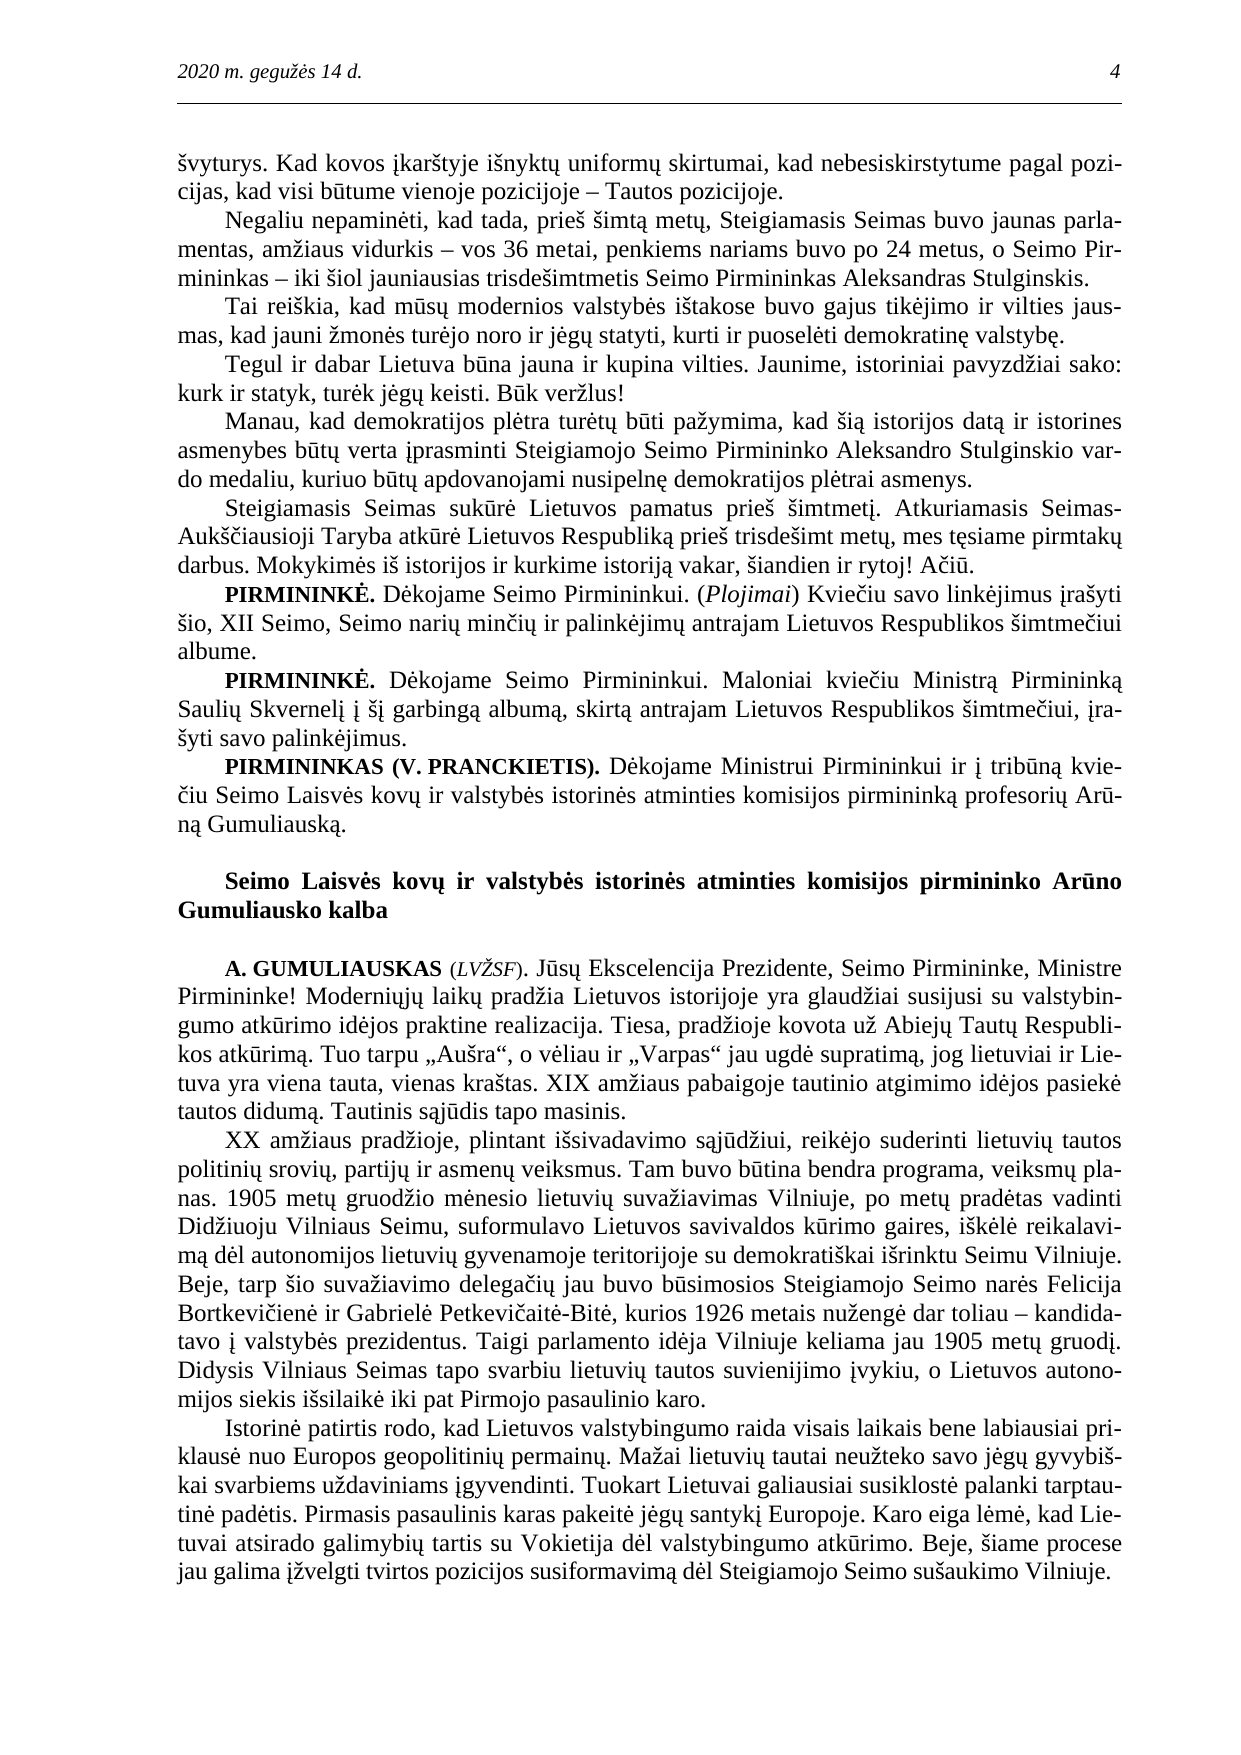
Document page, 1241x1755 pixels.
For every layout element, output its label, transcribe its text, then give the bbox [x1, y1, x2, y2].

text PIRMININKAS (V. PRANCKIETIS). Dė­ko­ja­me Mi­nist­rui Pir­mi­nin­kui ir į tri­bū­ną kvie­čiu Sei­mo Lais­vės ko­vų ir vals­ty­bės is­to­ri­nės at­min­ties ko­mi­si­jos pir­mi­nin­ką pro­fe­so­rių Arū­ną Gu­mu­liaus­ką. [177, 751, 1122, 838]
text švy­tu­rys. Kad ko­vos įkarš­ty­je iš­nyk­tų uni­for­mų skir­tu­mai, kad nebe­si­skirs­ty­tu­me pa­gal po­zi­ci­jas, kad vi­si bū­tu­me vie­no­je po­zi­ci­jo­je – Tau­tos po­zi­ci­jo­je. [177, 148, 1122, 205]
text XX am­žiaus pra­džio­je, plin­tant iš­si­va­da­vi­mo są­jū­džiui, rei­kė­jo su­de­rin­ti lie­tu­vių tau­tos po­li­ti­nių sro­vių, par­ti­jų ir as­me­nų veiks­mus. Tam bu­vo bū­ti­na ben­dra pro­gra­ma, veiks­mų pla­nas. 1905 me­tų gruo­džio mė­ne­sio lie­tu­vių su­va­žia­vi­mas Vil­niu­je, po me­tų pra­dė­tas va­din­ti Di­džiuo­ju Vil­niaus Sei­mu, su­for­mu­la­vo Lie­tu­vos sa­vi­val­dos kū­ri­mo gai­res, iš­kė­lė rei­ka­la­vi­mą dėl au­to­no­mi­jos lie­tu­vių gy­ve­na­mo­je te­ri­to­ri­jo­je su de­mo­kra­tiškai iš­rink­tu Sei­mu Vil­niu­je. Be­je, tarp šio su­va­žia­vi­mo de­le­ga­čių jau bu­vo bū­si­mo­sios Stei­gia­mo­jo Sei­mo na­rės Fe­li­ci­ja Bort­ke­vi­čie­nė ir Gab­rie­lė Pet­ke­vi­čai­tė-Bi­tė, ku­rios 1926 me­tais nu­žen­gė dar to­liau – kan­di­da­ta­vo į vals­ty­bės pre­zi­den­tus. Tai­gi par­la­men­to idė­ja Vil­niu­je ke­lia­ma jau 1905 me­tų gruo­dį. Di­dy­sis Vil­niaus Sei­mas ta­po svar­biu lie­tu­vių tau­tos su­vie­ni­ji­mo įvy­kiu, o Lie­tu­vos au­to­no­mi­jos sie­kis iš­si­lai­kė iki pat Pir­mo­jo pa­sau­li­nio ka­ro. [177, 1125, 1122, 1413]
text PIRMININKĖ. Dė­ko­ja­me Sei­mo Pir­mi­nin­kui. (Plo­ji­mai) Kvie­čiu sa­vo lin­kė­ji­mus įra­šy­ti šio, XII Sei­mo, Sei­mo na­rių min­čių ir pa­lin­kė­ji­mų ant­ra­jam Lie­tu­vos Res­pub­li­kos šimt­me­čiui al­bu­me. [177, 579, 1122, 665]
text Is­to­ri­nė pa­tir­tis ro­do, kad Lie­tu­vos vals­ty­bin­gu­mo rai­da vi­sais lai­kais be­ne la­biau­siai pri­klau­sė nuo Eu­ro­pos ge­o­po­li­ti­nių per­mai­nų. Ma­žai lie­tu­vių tau­tai ne­už­te­ko sa­vo jė­gų gy­vy­biš­kai svar­biems už­da­vi­niams įgy­ven­din­ti. Tuo­kart Lie­tu­vai ga­liau­siai su­si­klos­tė pa­lan­ki tarp­tau­ti­nė pa­dė­tis. Pir­ma­sis pa­sau­li­nis ka­ras pa­kei­tė jė­gų san­ty­kį Eu­ro­po­je. Ka­ro ei­ga lė­mė, kad Lie­tu­vai at­si­ra­do ga­li­my­bių tar­tis su Vo­kie­ti­ja dėl vals­ty­bin­gu­mo at­kū­ri­mo. Be­je, šia­me pro­ce­se jau ga­li­ma įžvelg­ti tvir­tos po­zi­ci­jos su­si­for­ma­vi­mą dėl Stei­gia­mo­jo Sei­mo su­šau­ki­mo Vil­niu­je. [177, 1413, 1122, 1585]
text A. GUMULIAUSKAS (LVŽSF). Jū­sų Eks­ce­len­ci­ja Pre­zi­den­te, Sei­mo Pir­mi­nin­ke, Mi­nist­re Pir­mi­nin­ke! Mo­der­nių­jų lai­kų pra­džia Lie­tu­vos is­to­ri­jo­je yra glau­džiai su­si­ju­si su vals­ty­bin­gu­mo at­kū­ri­mo idė­jos prak­ti­ne re­a­li­za­ci­ja. Tie­sa, pra­džio­je ko­vo­ta už Abie­jų Tau­tų Res­pub­li­kos at­kū­ri­mą. Tuo tar­pu „Auš­ra“, o vė­liau ir „Var­pas“ jau ug­dė su­pra­ti­mą, jog lie­tu­viai ir Lie­tu­va yra vie­na tau­ta, vie­nas kraš­tas. XIX am­žiaus pa­bai­go­je tau­ti­nio at­gi­mi­mo idė­jos pa­sie­kė tau­tos di­du­mą. Tau­ti­nis są­jū­dis ta­po ma­si­nis. [177, 953, 1122, 1125]
text PIRMININKĖ. Dė­ko­ja­me Sei­mo Pir­mi­nin­kui. Ma­lo­niai kvie­čiu Mi­nist­rą Pir­mi­nin­ką Sau­lių Skver­ne­lį į šį gar­bin­gą al­bu­mą, skir­tą ant­ra­jam Lie­tu­vos Res­pub­li­kos šimt­me­čiui, įra­šy­ti sa­vo pa­lin­kė­ji­mus. [177, 665, 1122, 751]
text Ma­nau, kad de­mo­kra­tijos plėt­ra tu­rė­tų bū­ti pa­žy­mi­ma, kad šią is­to­ri­jos da­tą ir is­to­ri­nes as­me­ny­bes bū­tų ver­ta įpras­min­ti Stei­gia­mo­jo Sei­mo Pir­mi­nin­ko Alek­san­dro Stul­gins­kio var­do me­da­liu, ku­riuo bū­tų ap­do­va­no­ja­mi nu­si­pel­nę de­mo­kra­tijos plėt­rai as­me­nys. [177, 406, 1122, 493]
text Tai reiš­kia, kad mū­sų mo­der­nios vals­ty­bės iš­ta­ko­se bu­vo ga­jus ti­kė­ji­mo ir vil­ties jaus­mas, kad jau­ni žmo­nės tu­rė­jo no­ro ir jė­gų sta­ty­ti, kur­ti ir puo­se­lė­ti de­mo­kra­tinę vals­ty­bę. [177, 291, 1122, 349]
text Ne­ga­liu ne­pa­mi­nė­ti, kad ta­da, prieš šim­tą me­tų, Stei­gia­ma­sis Sei­mas bu­vo jau­nas par­la­men­tas, am­žiaus vi­dur­kis – vos 36 me­tai, pen­kiems na­riams bu­vo po 24 me­tus, o Sei­mo Pir­mi­nin­kas – iki šiol jau­niau­sias tris­de­šimt­me­tis Sei­mo Pir­mi­nin­kas Alek­san­dras Stul­gins­kis. [177, 205, 1122, 291]
text Te­gul ir da­bar Lie­tu­va bū­na jau­na ir ku­pi­na vil­ties. Jau­ni­me, is­to­ri­niai pa­vyz­džiai sa­ko: kurk ir sta­tyk, tu­rėk jė­gų keis­ti. Būk ver­žlus! [177, 349, 1122, 406]
text Seimo Lais­vės ko­vų ir vals­ty­bės is­to­ri­nės at­min­ties ko­mi­si­jos pir­mi­nin­ko Arū­no Gumuliaus­ko kal­ba [177, 866, 1122, 924]
text Stei­gia­ma­sis Sei­mas su­kū­rė Lie­tu­vos pa­ma­tus prieš šimt­me­tį. At­ku­ria­ma­sis Sei­mas-Aukš­čiau­sio­ji Ta­ry­ba at­kū­rė Lie­tu­vos Res­pub­li­ką prieš tris­de­šimt me­tų, mes tę­sia­me pirm­ta­kų dar­bus. Mo­ky­ki­mės iš is­to­ri­jos ir kur­ki­me is­to­ri­ją va­kar, šian­dien ir ry­toj! Ačiū. [177, 493, 1122, 579]
